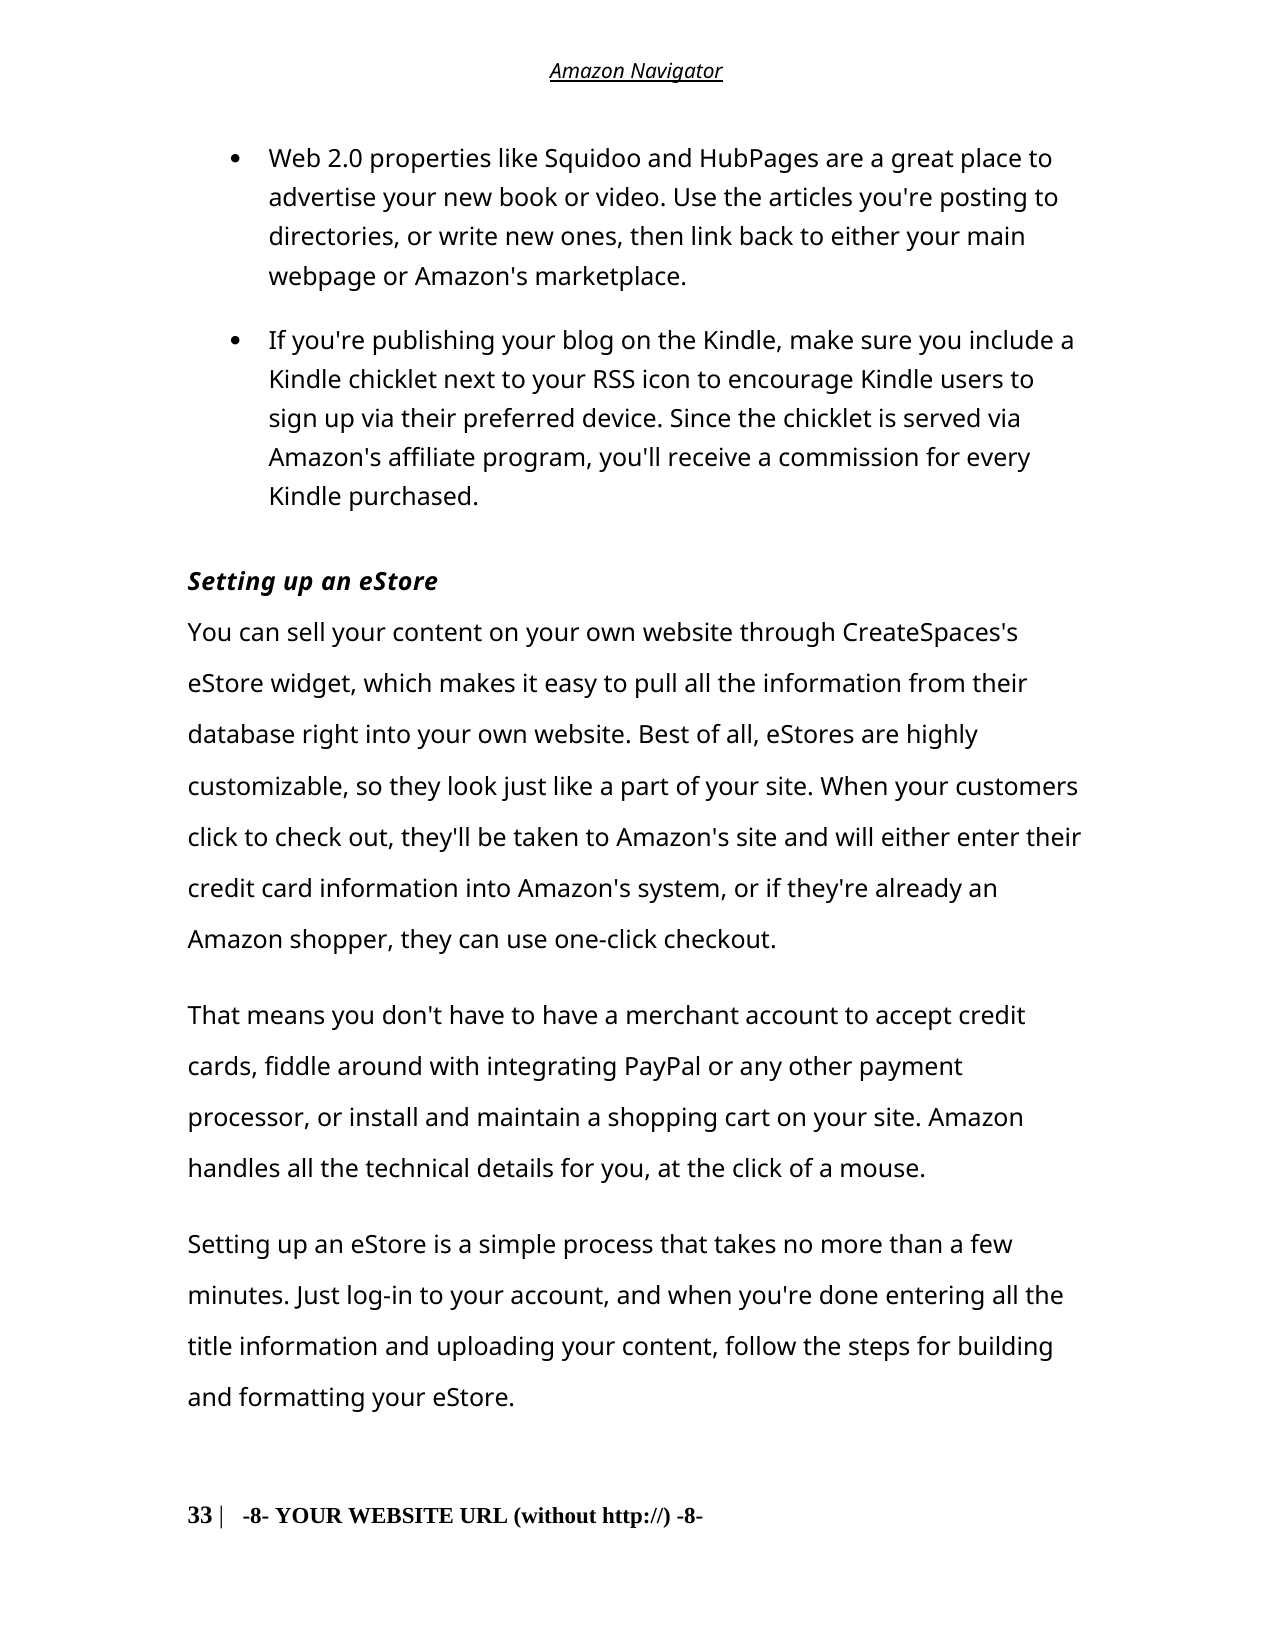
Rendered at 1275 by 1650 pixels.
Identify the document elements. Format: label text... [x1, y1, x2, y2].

list If you're publishing your blog on the Kindle, make sure you include a Kindle chicklet next to your RSS icon to encourage Kindle users to sign up via their preferred device. Since the chicklet is served via Amazon's affiliate program, you'll receive a commission for every Kindle purchased. [231, 322, 1087, 513]
subtitle Setting up an eStore [187, 564, 1087, 598]
text You can sell your content on your own website through CreateSpaces's eStore widget, which makes it easy to pull all the information from their database right into your own website. Best of all, eStores are highly customizable, so they look just like a part of your site. When your customers click to check out, they'll be taken to Amazon's site and will either enter their credit card information into Amazon's system, or if they're already an Amazon shopper, they can use one-click checkout. [187, 615, 1087, 955]
text That means you don't have to have a merchant account to accept credit cards, fiddle around with integrating PayPal or any other payment processor, or install and maintain a shopping cart on your site. Amazon handles all the technical details for you, at the click of a mouse. [187, 997, 1087, 1184]
list Web 2.0 properties like Squidoo and HubPages are a great place to advertise your new book or video. Use the articles you're posting to directories, or write new ones, then link back to either your main webpage or Amazon's marketplace. [231, 141, 1087, 292]
text Setting up an eStore is a simple process that takes no more than a few minutes. Just log-in to your account, and when you're done entering all the title information and uploading your content, follow the steps for building and formatting your eStore. [187, 1226, 1087, 1414]
